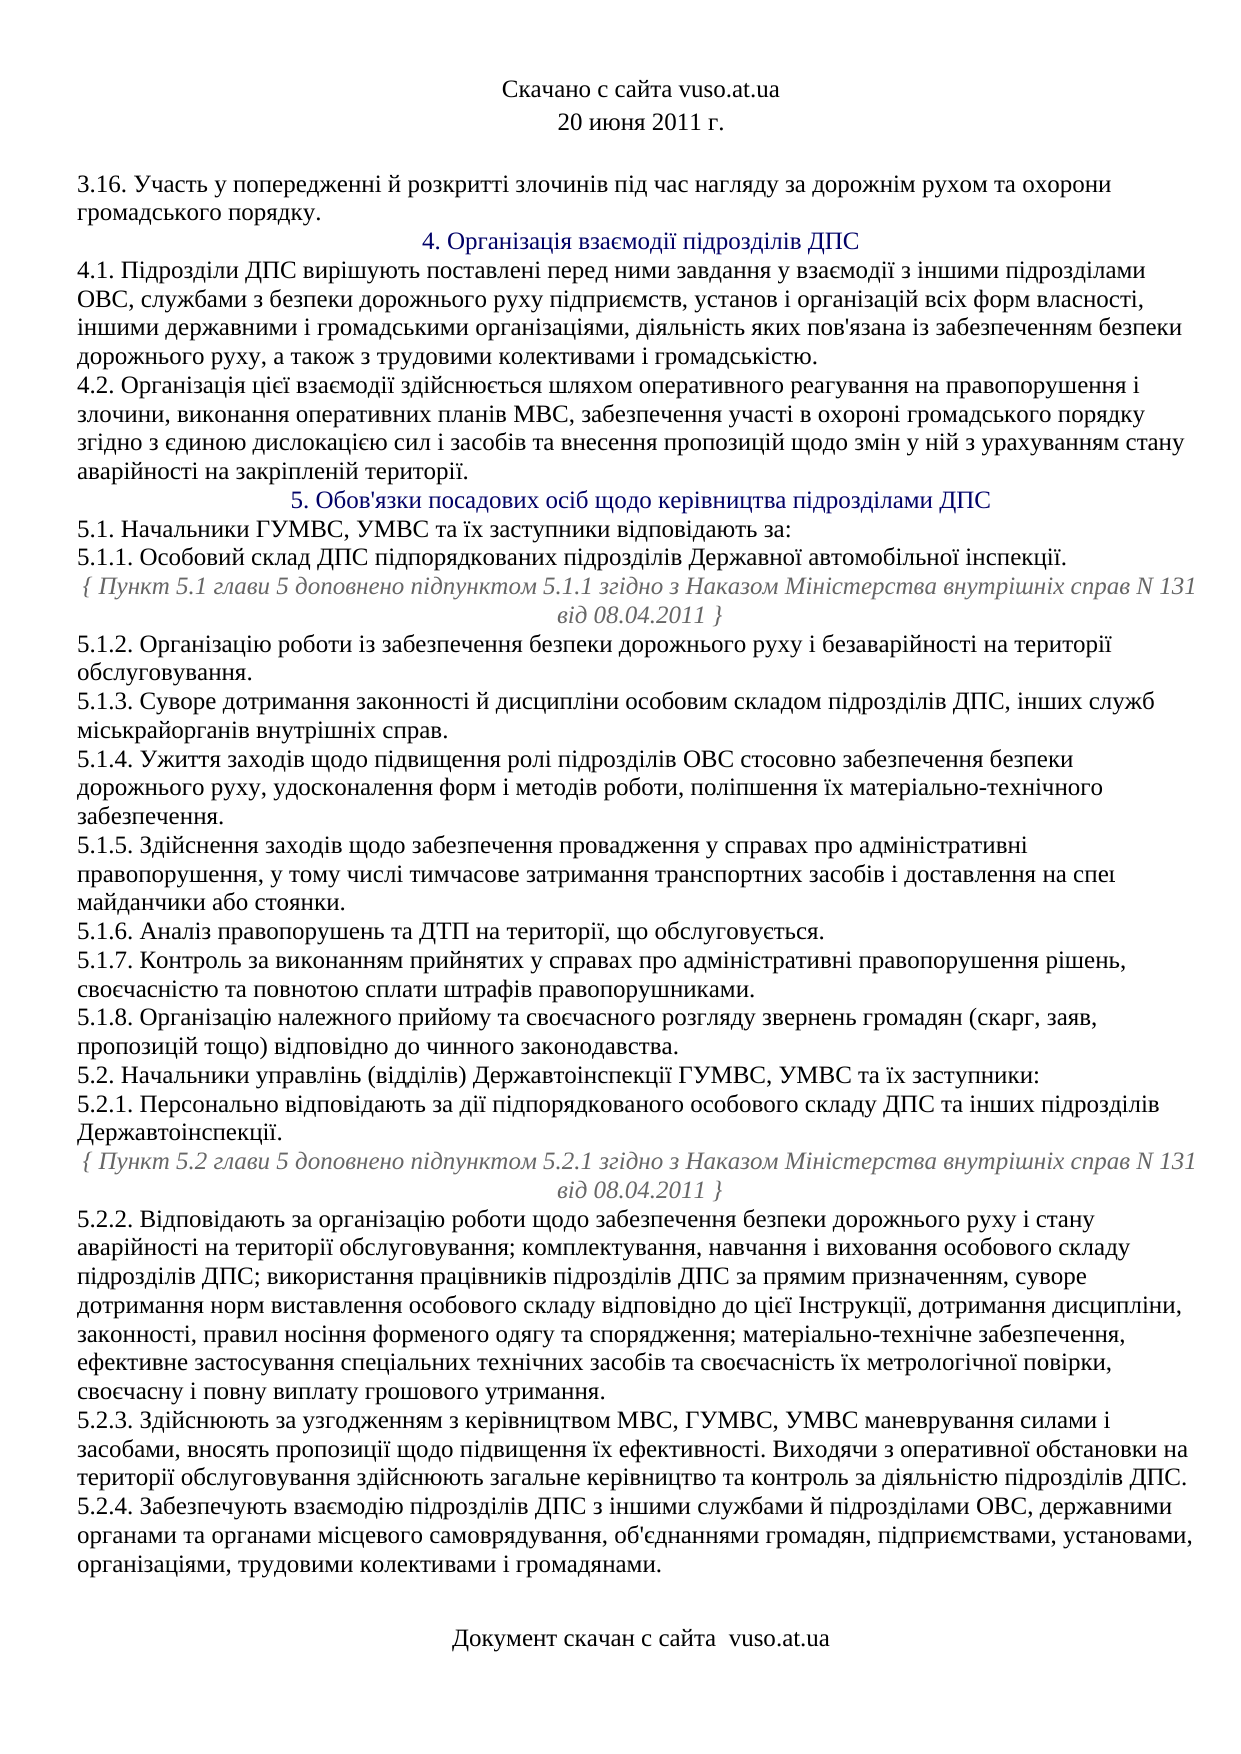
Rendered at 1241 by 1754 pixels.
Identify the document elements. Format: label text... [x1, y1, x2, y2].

text { Пункт 5.1 глави 5 доповнено підпунктом 5.1.1 згідно з Наказом Міністерства внутрішніх справ N 131 від 08.04.2011 } [77, 571, 1205, 629]
text 5. Обов'язки посадових осіб щодо керівництва підрозділами ДПС [77, 485, 1205, 514]
text 4.1. Підрозділи ДПС вирішують поставлені перед ними завдання у взаємодії з іншими підрозділами ОВС, службами з безпеки дорожнього руху підприємств, установ і організацій всіх форм власності, іншими державними і громадськими організаціями, діяльність яких пов'язана із забезпеченням безпеки дорожнього руху, а також з трудовими колективами і громадськістю. [77, 255, 1205, 370]
text 4.2. Організація цієї взаємодії здійснюється шляхом оперативного реагування на правопорушення і злочини, виконання оперативних планів МВС, забезпечення участі в охороні громадського порядку згідно з єдиною дислокацією сил і засобів та внесення пропозицій щодо змін у ній з урахуванням стану аварійності на закріпленій території. [77, 370, 1205, 485]
text 3.16. Участь у попередженні й розкритті злочинів під час нагляду за дорожнім рухом та охорони громадського порядку. [77, 169, 1205, 226]
text 5.1.3. Суворе дотримання законності й дисципліни особовим складом підрозділів ДПС, інших служб міськрайорганів внутрішніх справ. [77, 686, 1205, 744]
text 4. Організація взаємодії підрозділів ДПС [77, 226, 1205, 255]
text 5.2. Начальники управлінь (відділів) Державтоінспекції ГУМВС, УМВС та їх заступники: [77, 1060, 1205, 1089]
text 5.1.1. Особовий склад ДПС підпорядкованих підрозділів Державної автомобільної інспекції. [77, 542, 1205, 571]
text 5.1.5. Здійснення заходів щодо забезпечення провадження у справах про адміністративні правопорушення, у тому числі тимчасове затримання транспортних засобів і доставлення на спеціальні майданчики або стоянки. [77, 830, 1115, 916]
text 5.2.3. Здійснюють за узгодженням з керівництвом МВС, ГУМВС, УМВС маневрування силами і засобами, вносять пропозиції щодо підвищення їх ефективності. Виходячи з оперативної обстановки на території обслуговування здійснюють загальне керівництво та контроль за діяльністю підрозділів ДПС. [77, 1405, 1205, 1491]
text 5.1.7. Контроль за виконанням прийнятих у справах про адміністративні правопорушення рішень, своєчасністю та повнотою сплати штрафів правопорушниками. [77, 945, 1205, 1002]
text 5.2.2. Відповідають за організацію роботи щодо забезпечення безпеки дорожнього руху і стану аварійності на території обслуговування; комплектування, навчання і виховання особового складу підрозділів ДПС; використання працівників підрозділів ДПС за прямим призначенням, суворе дотримання норм виставлення особового складу відповідно до цієї Інструкції, дотримання дисципліни, законності, правил носіння форменого одягу та спорядження; матеріально-технічне забезпечення, ефективне застосування спеціальних технічних засобів та своєчасність їх метрологічної повірки, своєчасну і повну виплату грошового утримання. [77, 1204, 1205, 1405]
text 5.1.8. Організацію належного прийому та своєчасного розгляду звернень громадян (скарг, заяв, пропозицій тощо) відповідно до чинного законодавства. [77, 1002, 1205, 1060]
text 5.1. Начальники ГУМВС, УМВС та їх заступники відповідають за: [77, 514, 1205, 542]
text 5.1.4. Ужиття заходів щодо підвищення ролі підрозділів ОВС стосовно забезпечення безпеки дорожнього руху, удосконалення форм і методів роботи, поліпшення їх матеріально-технічного забезпечення. [77, 744, 1205, 830]
text 5.2.4. Забезпечують взаємодію підрозділів ДПС з іншими службами й підрозділами ОВС, державними органами та органами місцевого самоврядування, об'єднаннями громадян, підприємствами, установами, організаціями, трудовими колективами і громадянами. [77, 1491, 1205, 1577]
text 5.1.6. Аналіз правопорушень та ДТП на території, що обслуговується. [77, 916, 1115, 945]
text 5.2.1. Персонально відповідають за дії підпорядкованого особового складу ДПС та інших підрозділів Державтоінспекції. [77, 1089, 1205, 1146]
text 5.1.2. Організацію роботи із забезпечення безпеки дорожнього руху і безаварійності на території обслуговування. [77, 629, 1205, 686]
text { Пункт 5.2 глави 5 доповнено підпунктом 5.2.1 згідно з Наказом Міністерства внутрішніх справ N 131 від 08.04.2011 } [77, 1146, 1205, 1204]
